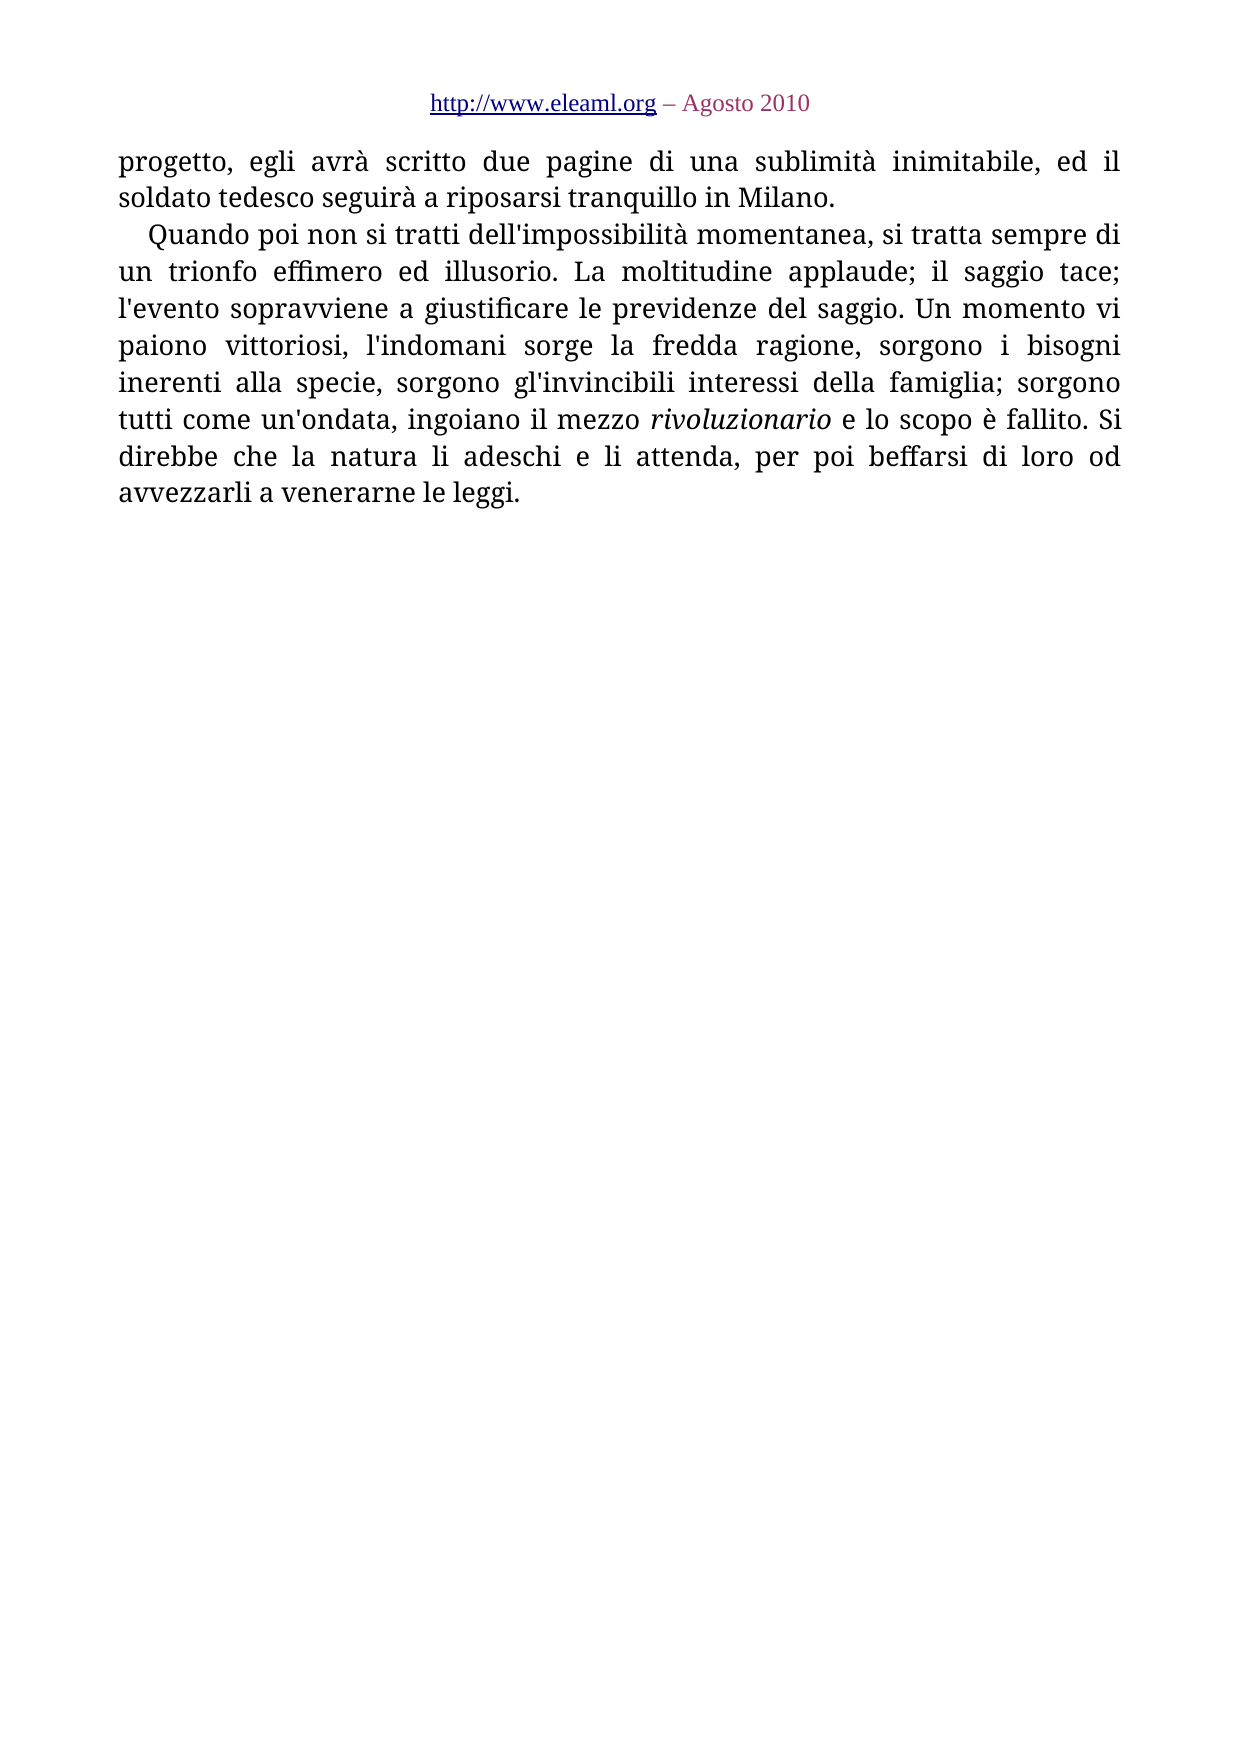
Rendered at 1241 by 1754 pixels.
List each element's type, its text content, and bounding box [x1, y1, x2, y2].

text Quando poi non si tratti dell'impossibilità momentanea, si tratta sempre di un trionfo effimero ed illusorio. La moltitudine applaude; il saggio tace; l'evento sopravviene a giustificare le previdenze del saggio. Un momento vi paiono vittoriosi, l'indomani sorge la fredda ragione, sorgono i bisogni inerenti alla specie, sorgono gl'invincibili interessi della famiglia; sorgono tutti come un'ondata, ingoiano il mezzo rivoluzionario e lo scopo è fallito. Si direbbe che la natura li adeschi e li attenda, per poi beffarsi di loro od avvezzarli a venerarne le leggi. [118, 216, 1122, 511]
text progetto, egli avrà scritto due pagine di una sublimità inimitabile, ed il soldato tedesco seguirà a riposarsi tranquillo in Milano. [118, 142, 1122, 216]
